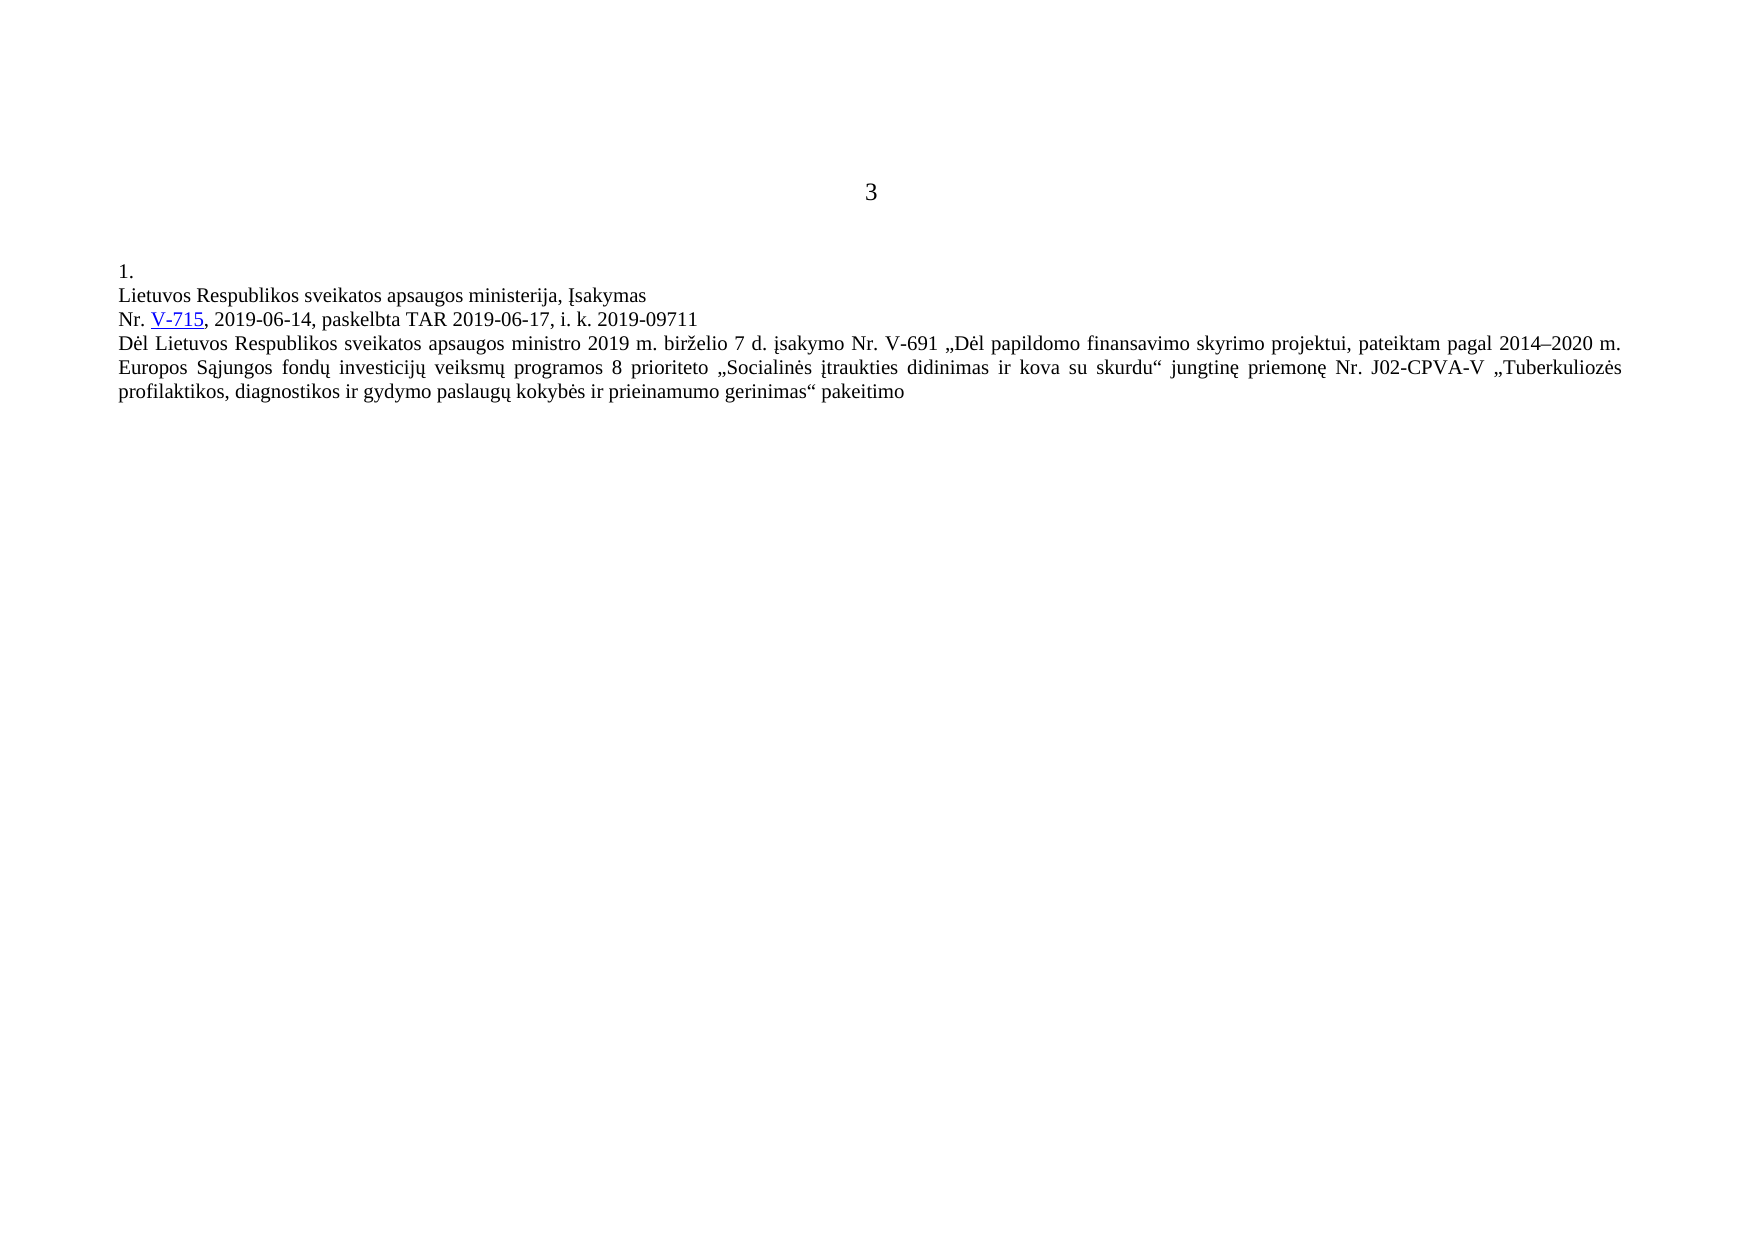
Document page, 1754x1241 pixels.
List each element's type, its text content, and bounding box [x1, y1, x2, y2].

text Lietuvos Respublikos sveikatos apsaugos ministerija, Įsakymas [118, 283, 1624, 307]
text 1. [118, 259, 1624, 283]
text Dėl Lietuvos Respublikos sveikatos apsaugos ministro 2019 m. birželio 7 d. įsakymo Nr. V-691 „Dėl papildomo finansavimo skyrimo projektui, pateiktam pagal 2014–2020 m. Europos Sąjungos fondų investicijų veiksmų programos 8 prioriteto „Socialinės įtraukties didinimas ir kova su skurdu“ jungtinę priemonę Nr. J02-CPVA-V „Tuberkuliozės profilaktikos, diagnostikos ir gydymo paslaugų kokybės ir prieinamumo gerinimas“ pakeitimo [118, 331, 1624, 403]
text Nr. V-715, 2019-06-14, paskelbta TAR 2019-06-17, i. k. 2019-09711 [118, 307, 1624, 331]
